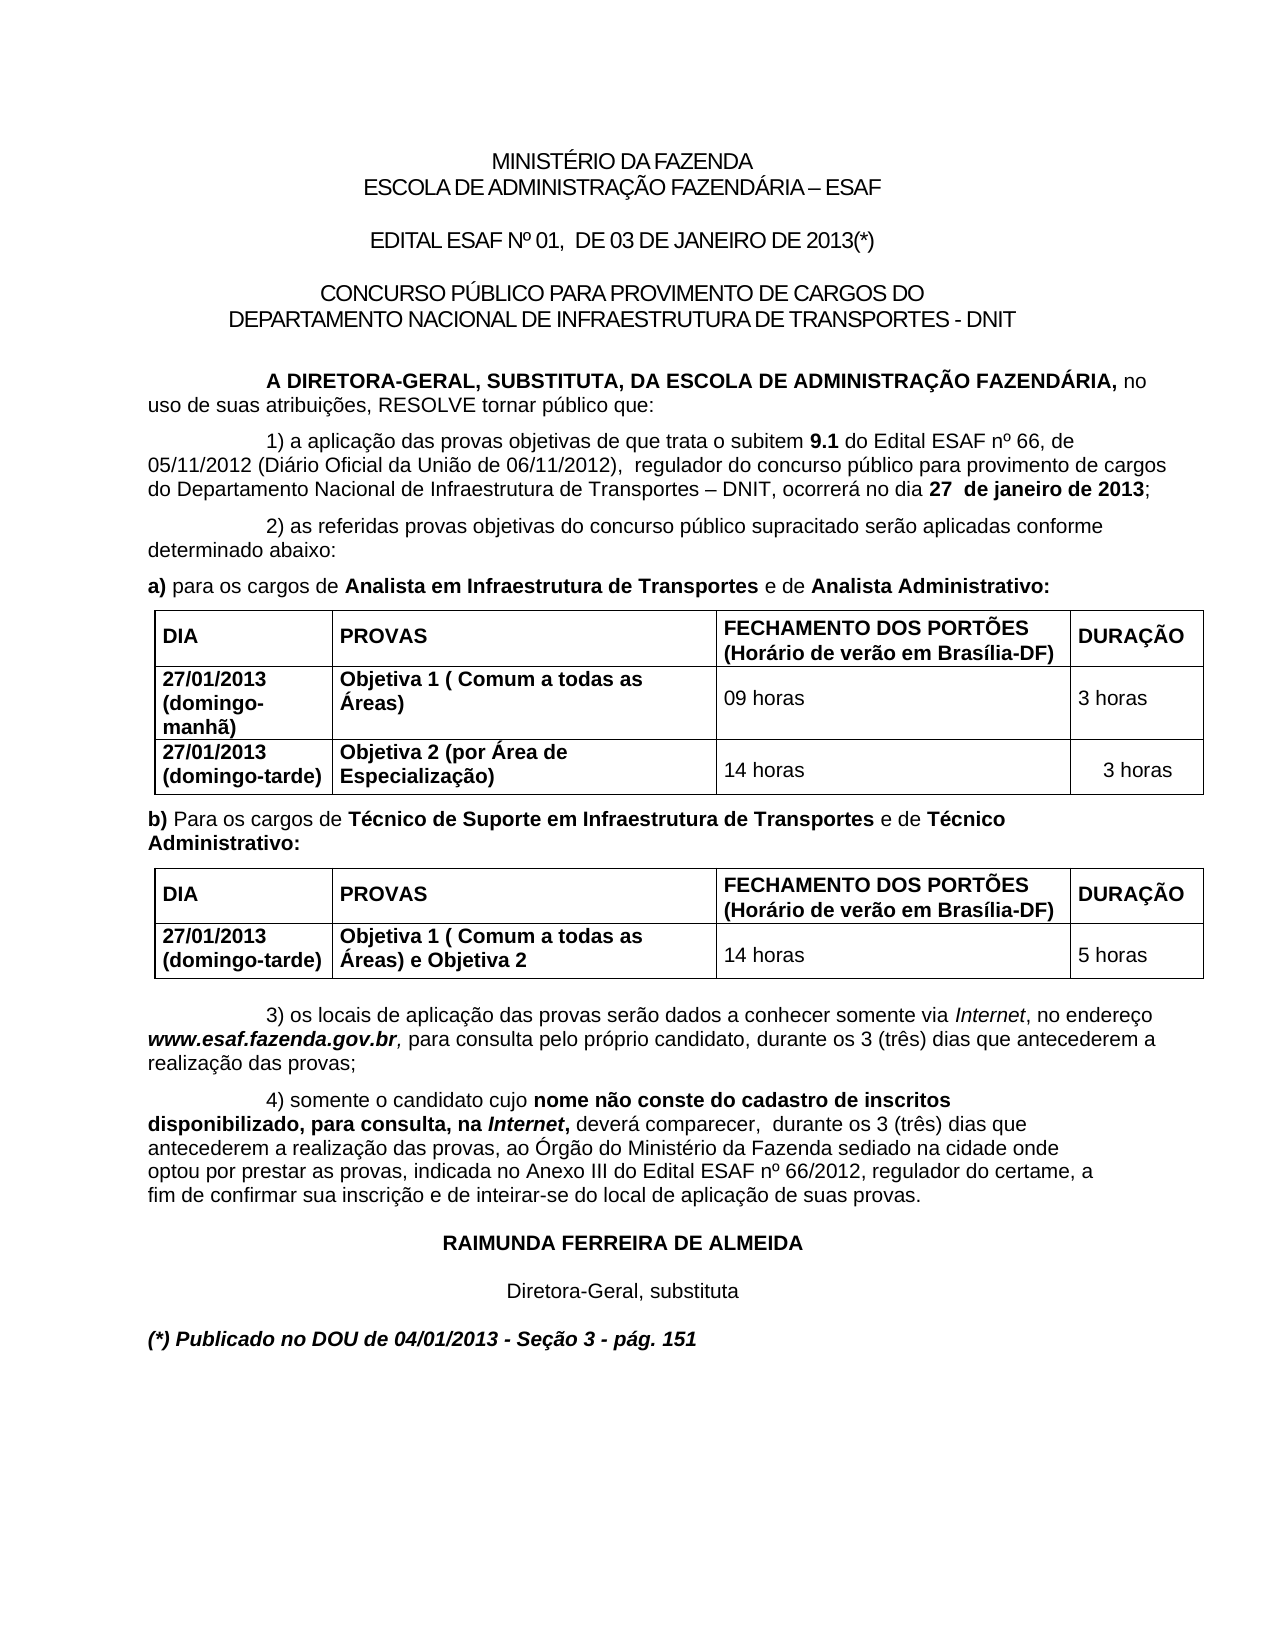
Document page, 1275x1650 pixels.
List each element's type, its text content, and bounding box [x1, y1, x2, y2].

subtitle RAIMUNDA FERREIRA DE ALMEIDA [148, 1231, 1098, 1255]
table_header DURAÇÃO [1071, 869, 1203, 923]
table_header FECHAMENTO DOS PORTÕES (Horário de verão em Brasília-DF) [717, 869, 1070, 923]
table_header DIA [156, 611, 332, 666]
table_cell 09 horas [717, 667, 1070, 738]
text 1) a aplicação das provas objetivas de que trata o subitem 9.1 do Edital ESAF nº 66, de 05/11/2012 (Diário Oficial da União de 06/11/2012), regulador do concurso público para provimento de cargos do Departamento Nacional de Infraestrutura de Transportes – DNIT, ocorrerá no dia 27 de janeiro de 2013; [148, 429, 1177, 501]
text DEPARTAMENTO NACIONAL DE INFRAESTRUTURA DE TRANSPORTES - DNIT [148, 306, 1098, 332]
text ESCOLA DE ADMINISTRAÇÃO FAZENDÁRIA – ESAF [148, 174, 1098, 200]
table_header DIA [156, 869, 332, 923]
table_cell 27/01/2013 (domingo-tarde) [156, 740, 332, 794]
text a) para os cargos de Analista em Infraestrutura de Transportes e de Analista Administrativo: [148, 574, 1098, 598]
table_header PROVAS [333, 869, 716, 923]
table_header FECHAMENTO DOS PORTÕES (Horário de verão em Brasília-DF) [717, 611, 1070, 666]
table_cell 3 horas [1071, 667, 1203, 738]
table_cell 3 horas [1071, 740, 1203, 794]
table_cell Objetiva 1 ( Comum a todas as Áreas) [333, 667, 716, 738]
table_cell 5 horas [1071, 924, 1203, 978]
text MINISTÉRIO DA FAZENDA [148, 148, 1098, 174]
table_cell 27/01/2013 (domingo-tarde) [156, 924, 332, 978]
text 3) os locais de aplicação das provas serão dados a conhecer somente via Internet, no endereço www.esaf.fazenda.gov.br, para consulta pelo próprio candidato, durante os 3 (três) dias que antecederem a realização das provas; [148, 1003, 1177, 1075]
table_header DURAÇÃO [1071, 611, 1203, 666]
table_cell 14 horas [717, 740, 1070, 794]
text 2) as referidas provas objetivas do concurso público supracitado serão aplicadas conforme determinado abaixo: [148, 513, 1177, 561]
text CONCURSO PÚBLICO PARA PROVIMENTO DE CARGOS DO [148, 279, 1098, 306]
text A DIRETORA-GERAL, SUBSTITUTA, DA ESCOLA DE ADMINISTRAÇÃO FAZENDÁRIA, no uso de suas atribuições, RESOLVE tornar público que: [148, 369, 1177, 417]
table_cell Objetiva 2 (por Área de Especialização) [333, 740, 716, 794]
table_cell 27/01/2013 (domingo-manhã) [156, 667, 332, 738]
text Diretora-Geral, substituta [148, 1279, 1098, 1303]
table_cell 14 horas [717, 924, 1070, 978]
table_header PROVAS [333, 611, 716, 666]
text 4) somente o candidato cujo nome não conste do cadastro de inscritos disponibilizado, para consulta, na Internet, deverá comparecer, durante os 3 (três) dias que antecederem a realização das provas, ao Órgão do Ministério da Fazenda sediado na cidade onde optou por prestar as provas, indicada no Anexo III do Edital ESAF nº 66/2012, regulador do certame, a fim de confirmar sua inscrição e de inteirar-se do local de aplicação de suas provas. [148, 1087, 1098, 1207]
text EDITAL ESAF Nº 01, DE 03 DE JANEIRO DE 2013(*) [148, 227, 1098, 253]
text b) Para os cargos de Técnico de Suporte em Infraestrutura de Transportes e de Técnico Administrativo: [148, 807, 1098, 855]
table_cell Objetiva 1 ( Comum a todas as Áreas) e Objetiva 2 [333, 924, 716, 978]
text (*) Publicado no DOU de 04/01/2013 - Seção 3 - pág. 151 [148, 1327, 1098, 1351]
